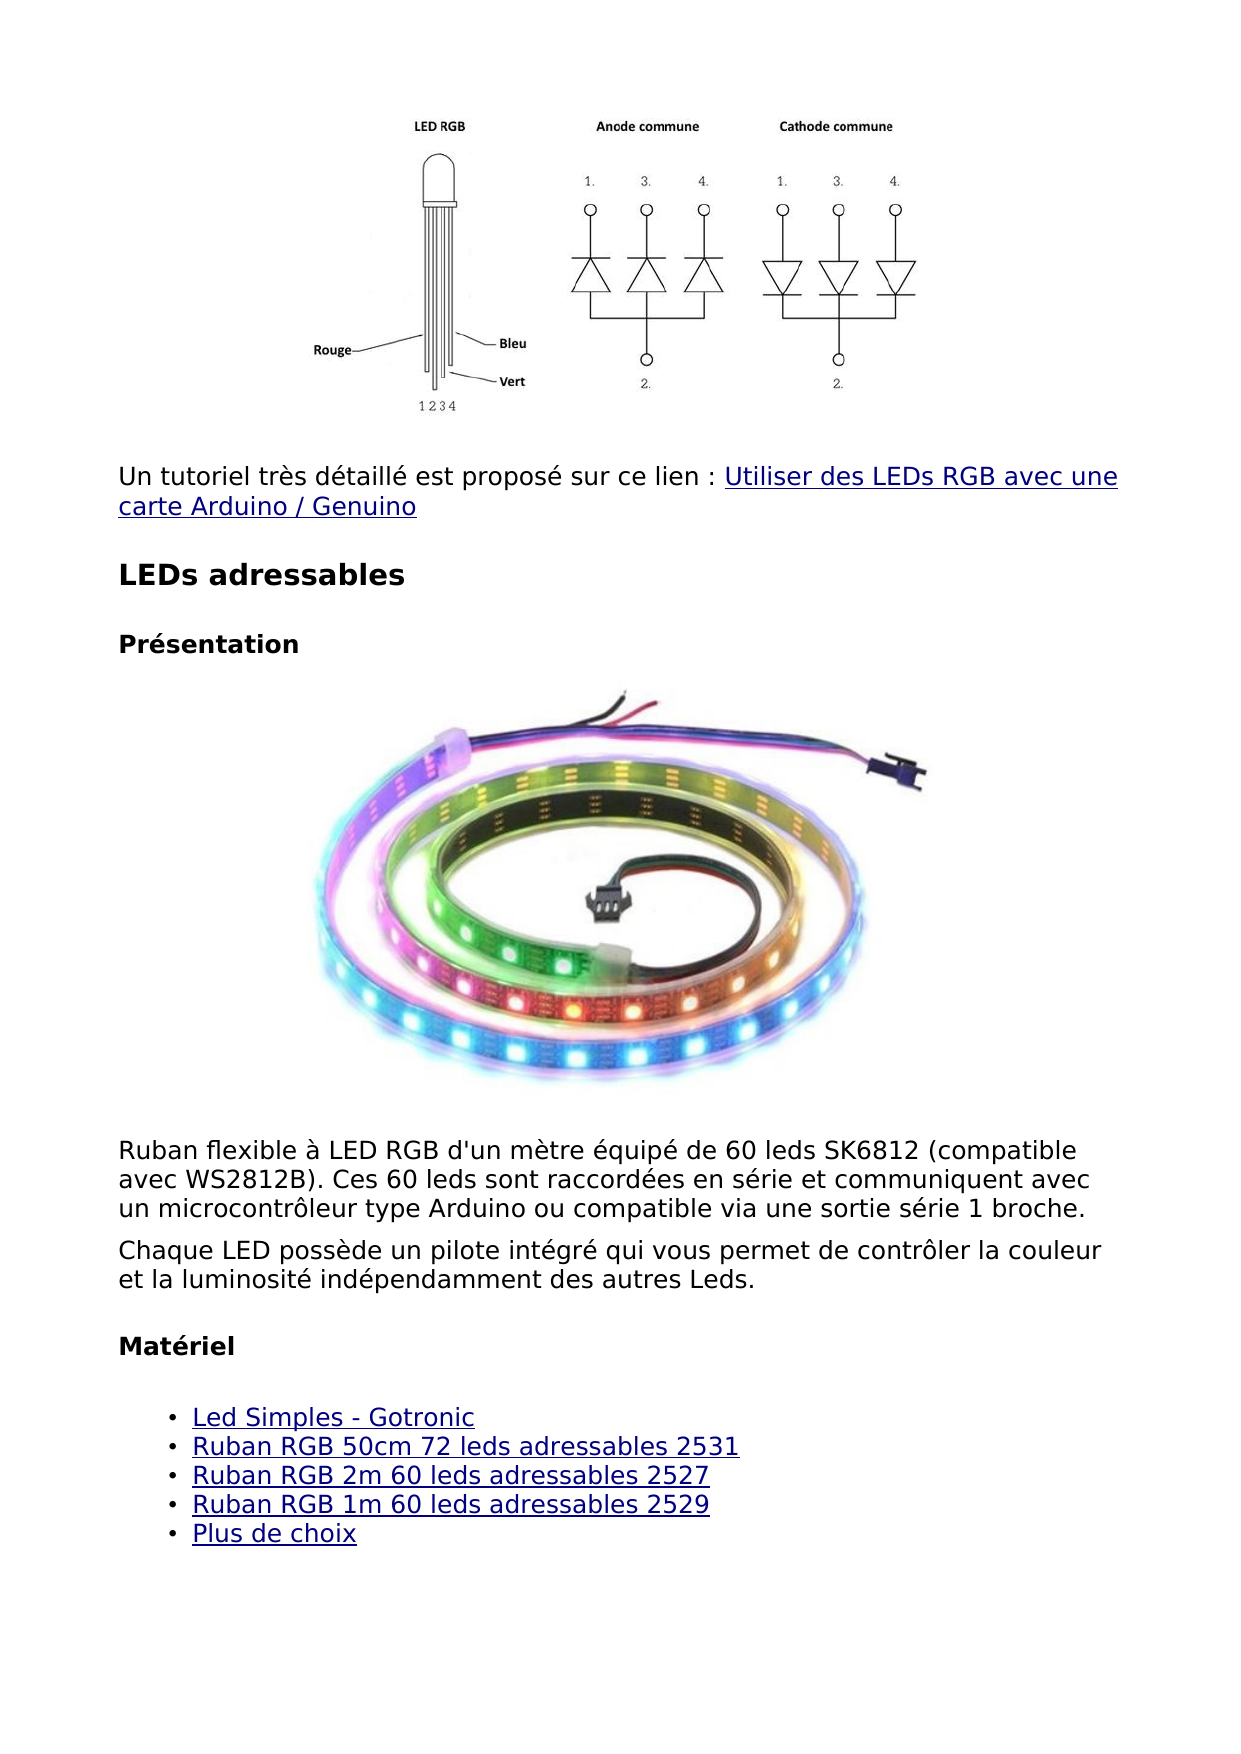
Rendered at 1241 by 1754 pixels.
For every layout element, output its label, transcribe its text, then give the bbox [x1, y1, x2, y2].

picture [307, 671, 933, 1095]
list Led Simples - Gotronic [177, 1403, 1122, 1432]
subtitle Matériel [118, 1332, 1122, 1361]
list Ruban RGB 50cm 72 leds adressables 2531 [177, 1432, 1122, 1461]
list Ruban RGB 2m 60 leds adressables 2527 [177, 1461, 1122, 1490]
text Chaque LED possède un pilote intégré qui vous permet de contrôler la couleur et la luminosité indépendamment des autres Leds. [118, 1236, 1122, 1294]
picture [307, 118, 933, 421]
subtitle Présentation [118, 630, 1122, 659]
subtitle LEDs adressables [118, 558, 1122, 592]
list Ruban RGB 1m 60 leds adressables 2529 [177, 1490, 1122, 1519]
text Un tutoriel très détaillé est proposé sur ce lien : Utiliser des LEDs RGB avec une carte Arduino / Genuino [118, 462, 1122, 521]
list Plus de choix [177, 1519, 1122, 1549]
text Ruban flexible à LED RGB d'un mètre équipé de 60 leds SK6812 (compatible avec WS2812B). Ces 60 leds sont raccordées en série et communiquent avec un microcontrôleur type Arduino ou compatible via une sortie série 1 broche. [118, 1136, 1122, 1223]
